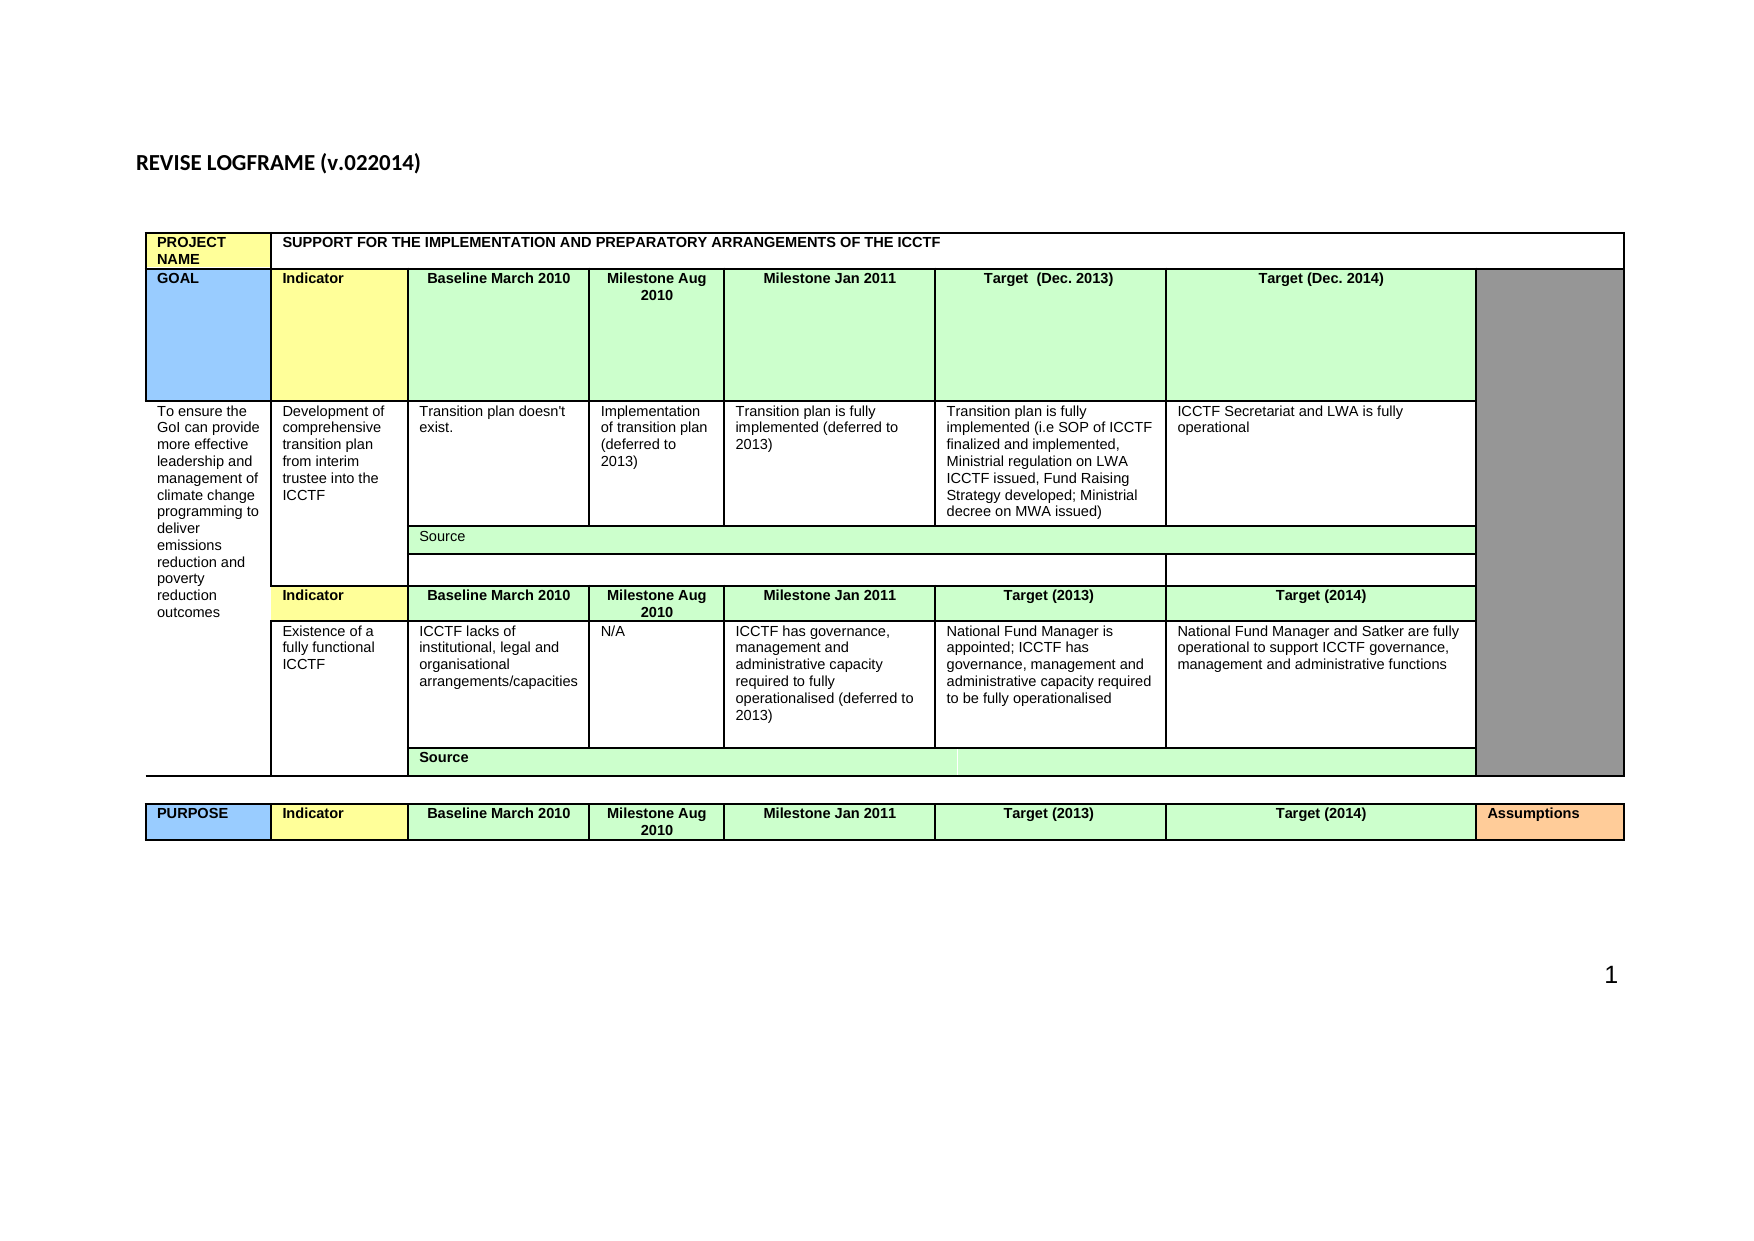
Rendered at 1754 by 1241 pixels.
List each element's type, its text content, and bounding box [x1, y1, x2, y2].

table_cell Baseline March 2010 [409, 587, 588, 620]
table_cell To ensure the GoI can provide more effective leadership and management of climate change programming to deliver emissions reduction and poverty reduction outcomes [146, 402, 271, 775]
table_cell Development of comprehensive transition plan from interim trustee into the ICCTF [272, 402, 407, 584]
table_cell Target (Dec. 2014) [1167, 270, 1475, 400]
table_cell Source [409, 527, 1475, 553]
table_cell [146, 777, 1624, 803]
table_cell [1477, 270, 1623, 775]
table_cell Milestone Jan 2011 [725, 270, 934, 400]
table_cell [1285, 749, 1475, 775]
table_cell Target (2013) [936, 805, 1165, 839]
table_cell [724, 749, 957, 775]
table_cell Indicator [271, 587, 407, 620]
table_cell Transition plan is fully implemented (deferred to 2013) [725, 402, 934, 525]
table_cell Baseline March 2010 [409, 805, 588, 839]
table_header PROJECT NAME [147, 234, 270, 267]
table_cell Milestone Aug 2010 [590, 270, 723, 400]
table_cell [589, 749, 724, 775]
table_cell Implementation of transition plan (deferred to 2013) [590, 402, 723, 525]
table_cell Indicator [272, 270, 407, 400]
table_cell Source [409, 749, 589, 775]
table_cell N/A [590, 622, 723, 747]
table_cell Target (Dec. 2013) [936, 270, 1165, 400]
table_cell National Fund Manager and Satker are fully operational to support ICCTF governance, management and administrative functions [1167, 622, 1475, 747]
table_cell [409, 555, 1165, 584]
table_cell [1167, 555, 1475, 584]
table_cell Existence of a fully functional ICCTF [272, 622, 407, 775]
text REVISE LOGFRAME (v.022014) [136, 148, 1618, 176]
table_cell [1119, 749, 1285, 775]
table_cell Transition plan doesn't exist. [409, 402, 588, 525]
table_header SUPPORT FOR THE IMPLEMENTATION AND PREPARATORY ARRANGEMENTS OF THE ICCTF [272, 234, 1623, 267]
table_cell GOAL [147, 270, 270, 400]
table_cell Assumptions [1477, 805, 1623, 839]
table_cell [958, 749, 1119, 775]
table_cell ICCTF Secretariat and LWA is fully operational [1167, 402, 1475, 525]
table_cell Milestone Aug 2010 [590, 805, 723, 839]
table_cell Target (2013) [936, 587, 1165, 620]
table_cell Target (2014) [1167, 805, 1475, 839]
table_cell Indicator [272, 805, 407, 839]
table_cell National Fund Manager is appointed; ICCTF has governance, management and administrative capacity required to be fully operationalised [936, 622, 1165, 747]
table_cell ICCTF lacks of institutional, legal and organisational arrangements/capacities [409, 622, 588, 747]
table_cell ICCTF has governance, management and administrative capacity required to fully operationalised (deferred to 2013) [725, 622, 934, 747]
table_cell Baseline March 2010 [409, 270, 588, 400]
table_cell Milestone Jan 2011 [725, 805, 934, 839]
table_cell Target (2014) [1167, 587, 1475, 620]
table_cell Milestone Jan 2011 [725, 587, 934, 620]
table_cell PURPOSE [147, 805, 270, 839]
table_cell Transition plan is fully implemented (i.e SOP of ICCTF finalized and implemented, Ministrial regulation on LWA ICCTF issued, Fund Raising Strategy developed; Ministrial decree on MWA issued) [936, 402, 1165, 525]
table_cell Milestone Aug 2010 [590, 587, 723, 620]
